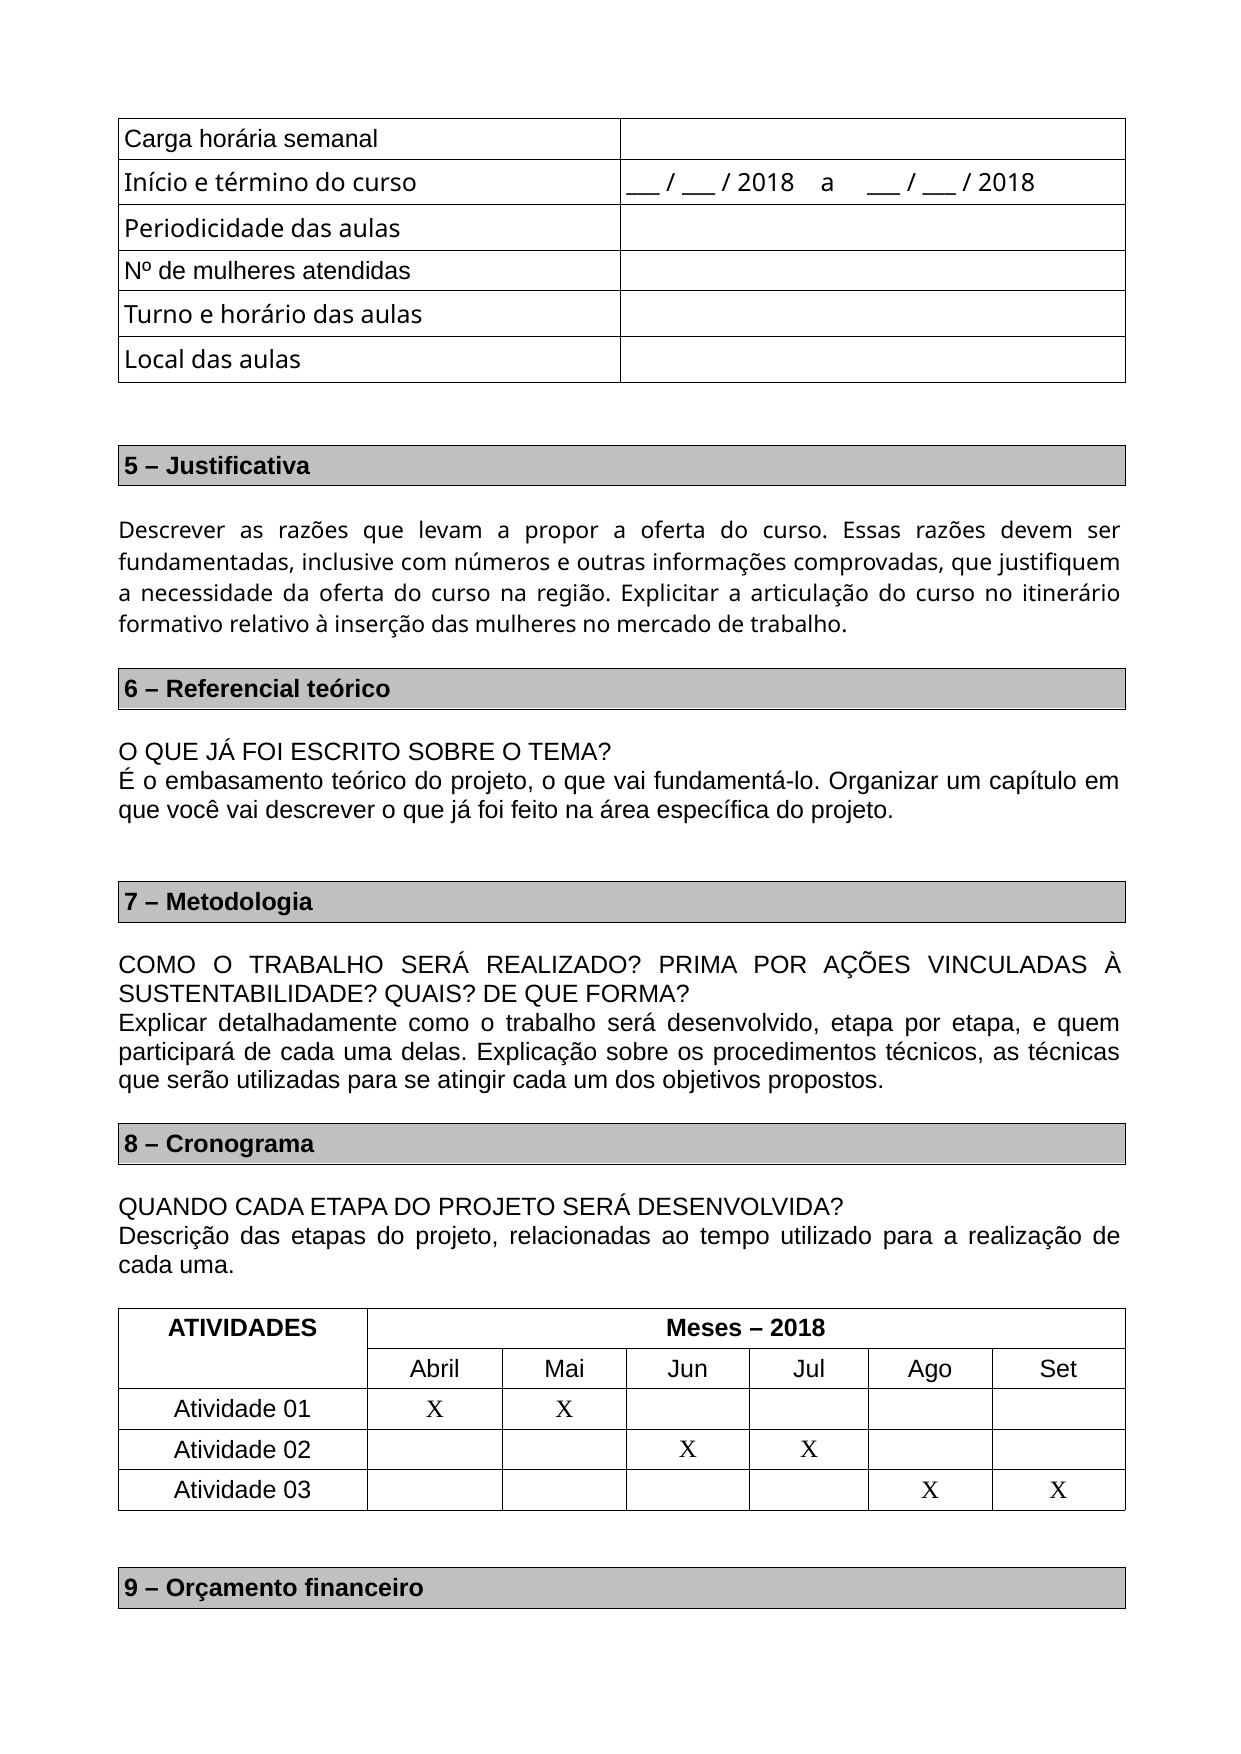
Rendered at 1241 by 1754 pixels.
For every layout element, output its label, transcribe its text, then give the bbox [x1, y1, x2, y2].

table_cell [368, 1470, 502, 1509]
text É o embasamento teórico do projeto, o que vai fundamentá-lo. Organizar um capítulo em que você vai descrever o que já foi feito na área específica do projeto. [118, 766, 1122, 824]
table_cell Nº de mulheres atendidas [119, 251, 620, 290]
table_cell X [368, 1389, 502, 1429]
table_cell Atividade 02 [119, 1430, 367, 1469]
table_cell Carga horária semanal [119, 119, 620, 158]
table_cell [750, 1470, 868, 1509]
text COMO O TRABALHO SERÁ REALIZADO? PRIMA POR AÇÕES VINCULADAS À SUSTENTABILIDADE? QUAIS? DE QUE FORMA? [118, 951, 1122, 1008]
table_cell X [869, 1470, 992, 1509]
table_header ATIVIDADES [119, 1309, 367, 1388]
table_cell [621, 251, 1125, 290]
table_cell Periodicidade das aulas [119, 205, 620, 250]
table_cell Local das aulas [119, 337, 620, 382]
text Descrever as razões que levam a propor a oferta do curso. Essas razões devem ser fundamentadas, inclusive com números e outras informações comprovadas, que justifiquem a necessidade da oferta do curso na região. Explicitar a articulação do curso no itinerário formativo relativo à inserção das mulheres no mercado de trabalho. [118, 514, 1122, 639]
text Explicar detalhadamente como o trabalho será desenvolvido, etapa por etapa, e quem participará de cada uma delas. Explicação sobre os procedimentos técnicos, as técnicas que serão utilizadas para se atingir cada um dos objetivos propostos. [118, 1008, 1122, 1094]
table_cell [869, 1389, 992, 1429]
table_cell Abril [368, 1349, 502, 1388]
table_cell [368, 1430, 502, 1469]
table_cell [621, 205, 1125, 250]
table_cell [993, 1389, 1125, 1429]
table_header 7 – Metodologia [119, 882, 1125, 922]
table_cell [621, 291, 1125, 336]
text Descrição das etapas do projeto, relacionadas ao tempo utilizado para a realização de cada uma. [118, 1221, 1122, 1279]
table_header Meses – 2018 [368, 1309, 1125, 1348]
table_cell Jun [627, 1349, 749, 1388]
table_cell X [993, 1470, 1125, 1509]
table_cell [750, 1389, 868, 1429]
text QUANDO CADA ETAPA DO PROJETO SERÁ DESENVOLVIDA? [118, 1192, 1122, 1221]
table_cell [621, 337, 1125, 382]
table_cell Turno e horário das aulas [119, 291, 620, 336]
table_cell [627, 1470, 749, 1509]
table_cell Mai [503, 1349, 626, 1388]
table_header 5 – Justificativa [119, 446, 1125, 485]
table_cell [627, 1389, 749, 1429]
table_cell [993, 1430, 1125, 1469]
table_header 9 – Orçamento financeiro [119, 1568, 1125, 1608]
table_header 6 – Referencial teórico [119, 669, 1125, 708]
table_cell X [627, 1430, 749, 1469]
table_cell Atividade 01 [119, 1389, 367, 1429]
table_cell Set [993, 1349, 1125, 1388]
table_cell [503, 1470, 626, 1509]
table_cell Atividade 03 [119, 1470, 367, 1509]
table_cell [869, 1430, 992, 1469]
table_cell Jul [750, 1349, 868, 1388]
table_cell ___ / ___ / 2018 a ___ / ___ / 2018 [621, 160, 1125, 204]
table_cell X [503, 1389, 626, 1429]
text O QUE JÁ FOI ESCRITO SOBRE O TEMA? [118, 737, 1122, 766]
table_header 8 – Cronograma [119, 1124, 1125, 1163]
table_cell [621, 119, 1125, 158]
table_cell Início e término do curso [119, 160, 620, 204]
table_cell Ago [869, 1349, 992, 1388]
table_cell X [750, 1430, 868, 1469]
table_cell [503, 1430, 626, 1469]
